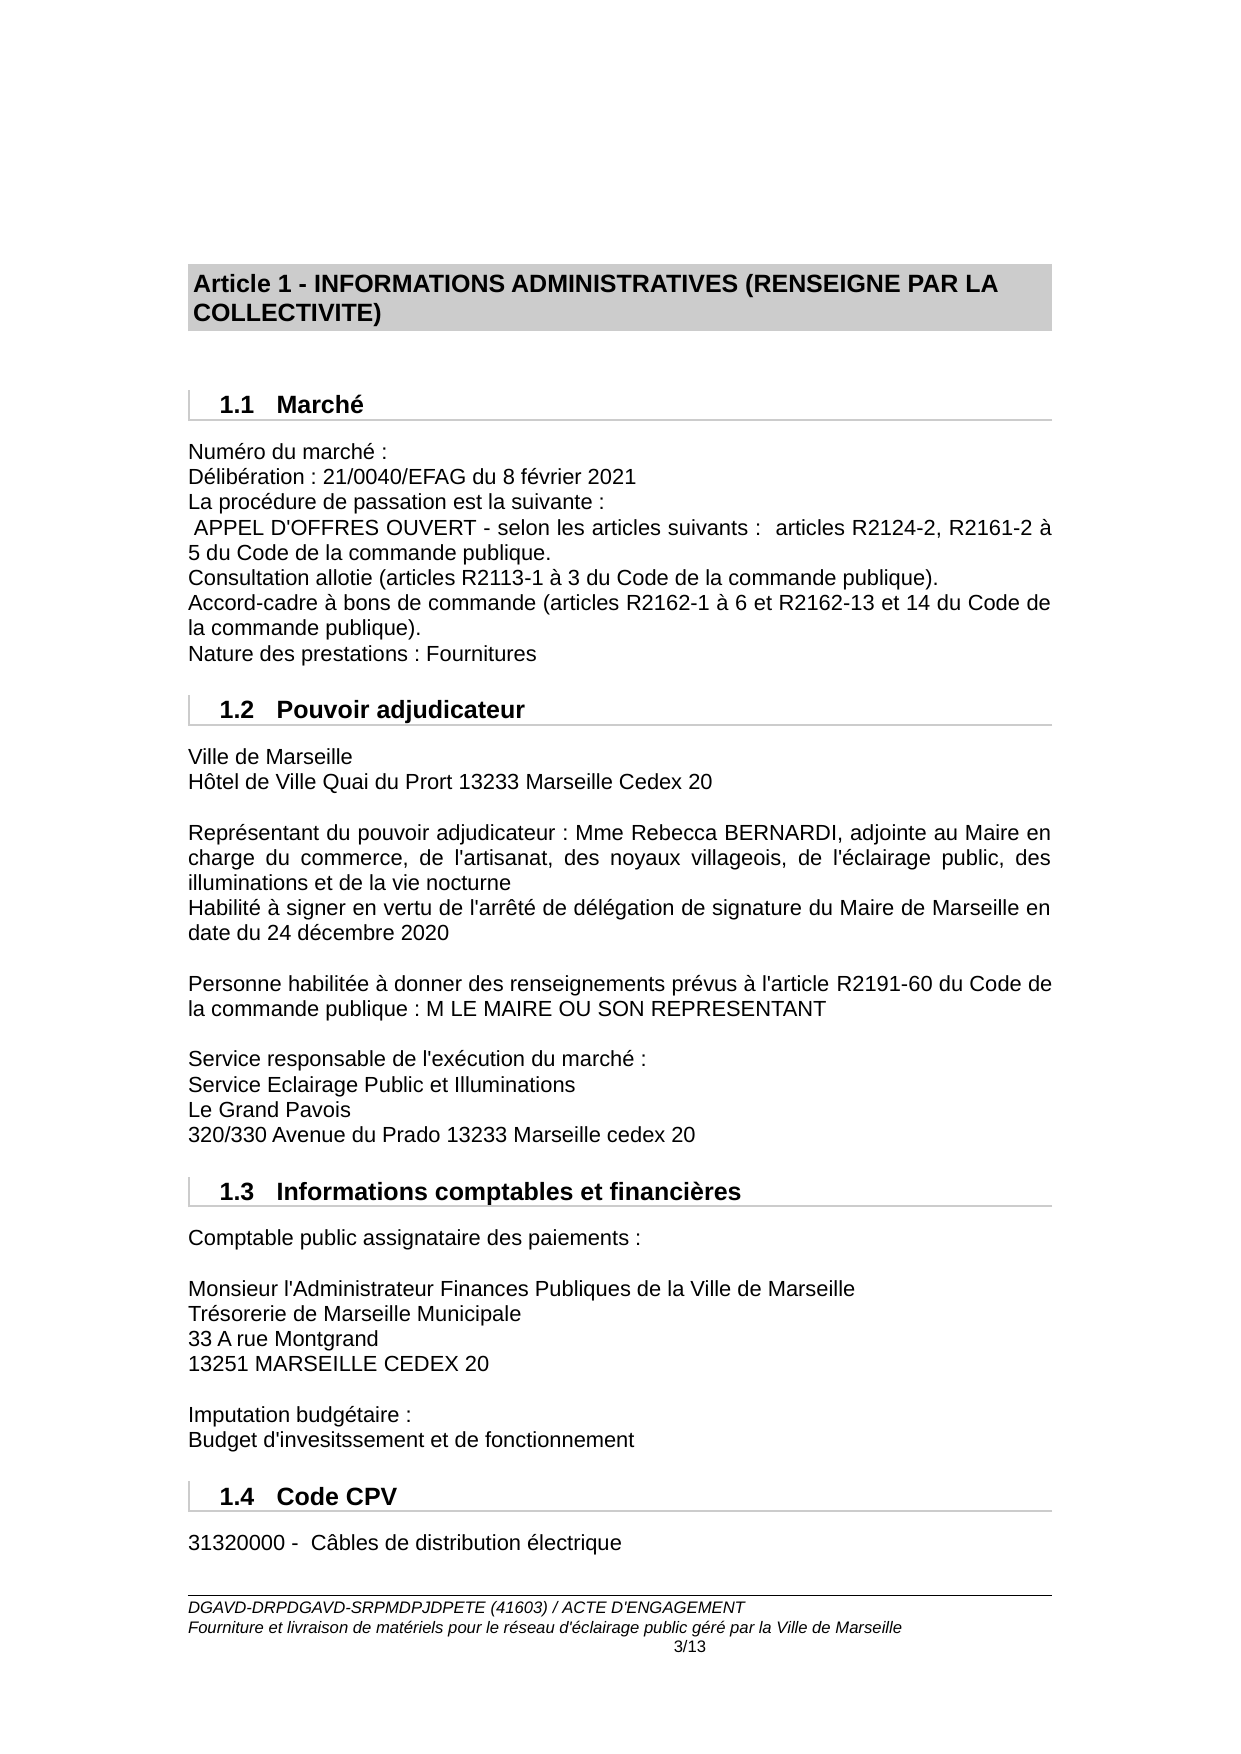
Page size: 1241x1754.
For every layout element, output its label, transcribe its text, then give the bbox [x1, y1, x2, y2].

text 33 A rue Montgrand [188, 1326, 1052, 1351]
text Hôtel de Ville Quai du Prort 13233 Marseille Cedex 20 [188, 769, 1052, 794]
text Habilité à signer en vertu de l'arrêté de délégation de signature du Maire de Marseille en date du 24 décembre 2020 [188, 895, 1052, 945]
subtitle INFORMATIONS ADMINISTRATIVES (RENSEIGNE PAR LA COLLECTIVITE) [190, 266, 1050, 329]
subtitle Code CPV [190, 1481, 1052, 1510]
text Le Grand Pavois [188, 1097, 1052, 1122]
text Monsieur l'Administrateur Finances Publiques de la Ville de Marseille [188, 1276, 1052, 1301]
text La procédure de passation est la suivante : [188, 489, 1052, 514]
text Consultation allotie (articles R2113-1 à 3 du Code de la commande publique). [188, 565, 1052, 590]
subtitle Informations comptables et financières [190, 1177, 1052, 1205]
text Budget d'invesitssement et de fonctionnement [188, 1427, 1052, 1452]
text Service responsable de l'exécution du marché : [188, 1046, 1052, 1071]
subtitle Marché [190, 390, 1052, 419]
text APPEL D'OFFRES OUVERT - selon les articles suivants : articles R2124-2, R2161-2 à 5 du Code de la commande publique. [188, 514, 1052, 565]
subtitle Pouvoir adjudicateur [190, 695, 1052, 724]
text Représentant du pouvoir adjudicateur : Mme Rebecca BERNARDI, adjointe au Maire en charge du commerce, de l'artisanat, des noyaux villageois, de l'éclairage public, des illuminations et de la vie nocturne [188, 819, 1052, 895]
text Nature des prestations : Fournitures [188, 641, 1052, 666]
text Service Eclairage Public et Illuminations [188, 1071, 1052, 1097]
text 13251 MARSEILLE CEDEX 20 [188, 1351, 1052, 1376]
text Ville de Marseille [188, 744, 1052, 769]
text Numéro du marché : [188, 439, 1052, 464]
text Trésorerie de Marseille Municipale [188, 1301, 1052, 1326]
text Accord-cadre à bons de commande (articles R2162-1 à 6 et R2162-13 et 14 du Code de la commande publique). [188, 590, 1052, 641]
text Comptable public assignataire des paiements : [188, 1225, 1052, 1250]
text Imputation budgétaire : [188, 1402, 1052, 1427]
text 320/330 Avenue du Prado 13233 Marseille cedex 20 [188, 1122, 1052, 1147]
text Personne habilitée à donner des renseignements prévus à l'article R2191-60 du Code de la commande publique : M LE MAIRE OU SON REPRESENTANT [188, 971, 1052, 1021]
text 31320000 - Câbles de distribution électrique [188, 1530, 1052, 1555]
text Délibération : 21/0040/EFAG du 8 février 2021 [188, 464, 1052, 489]
